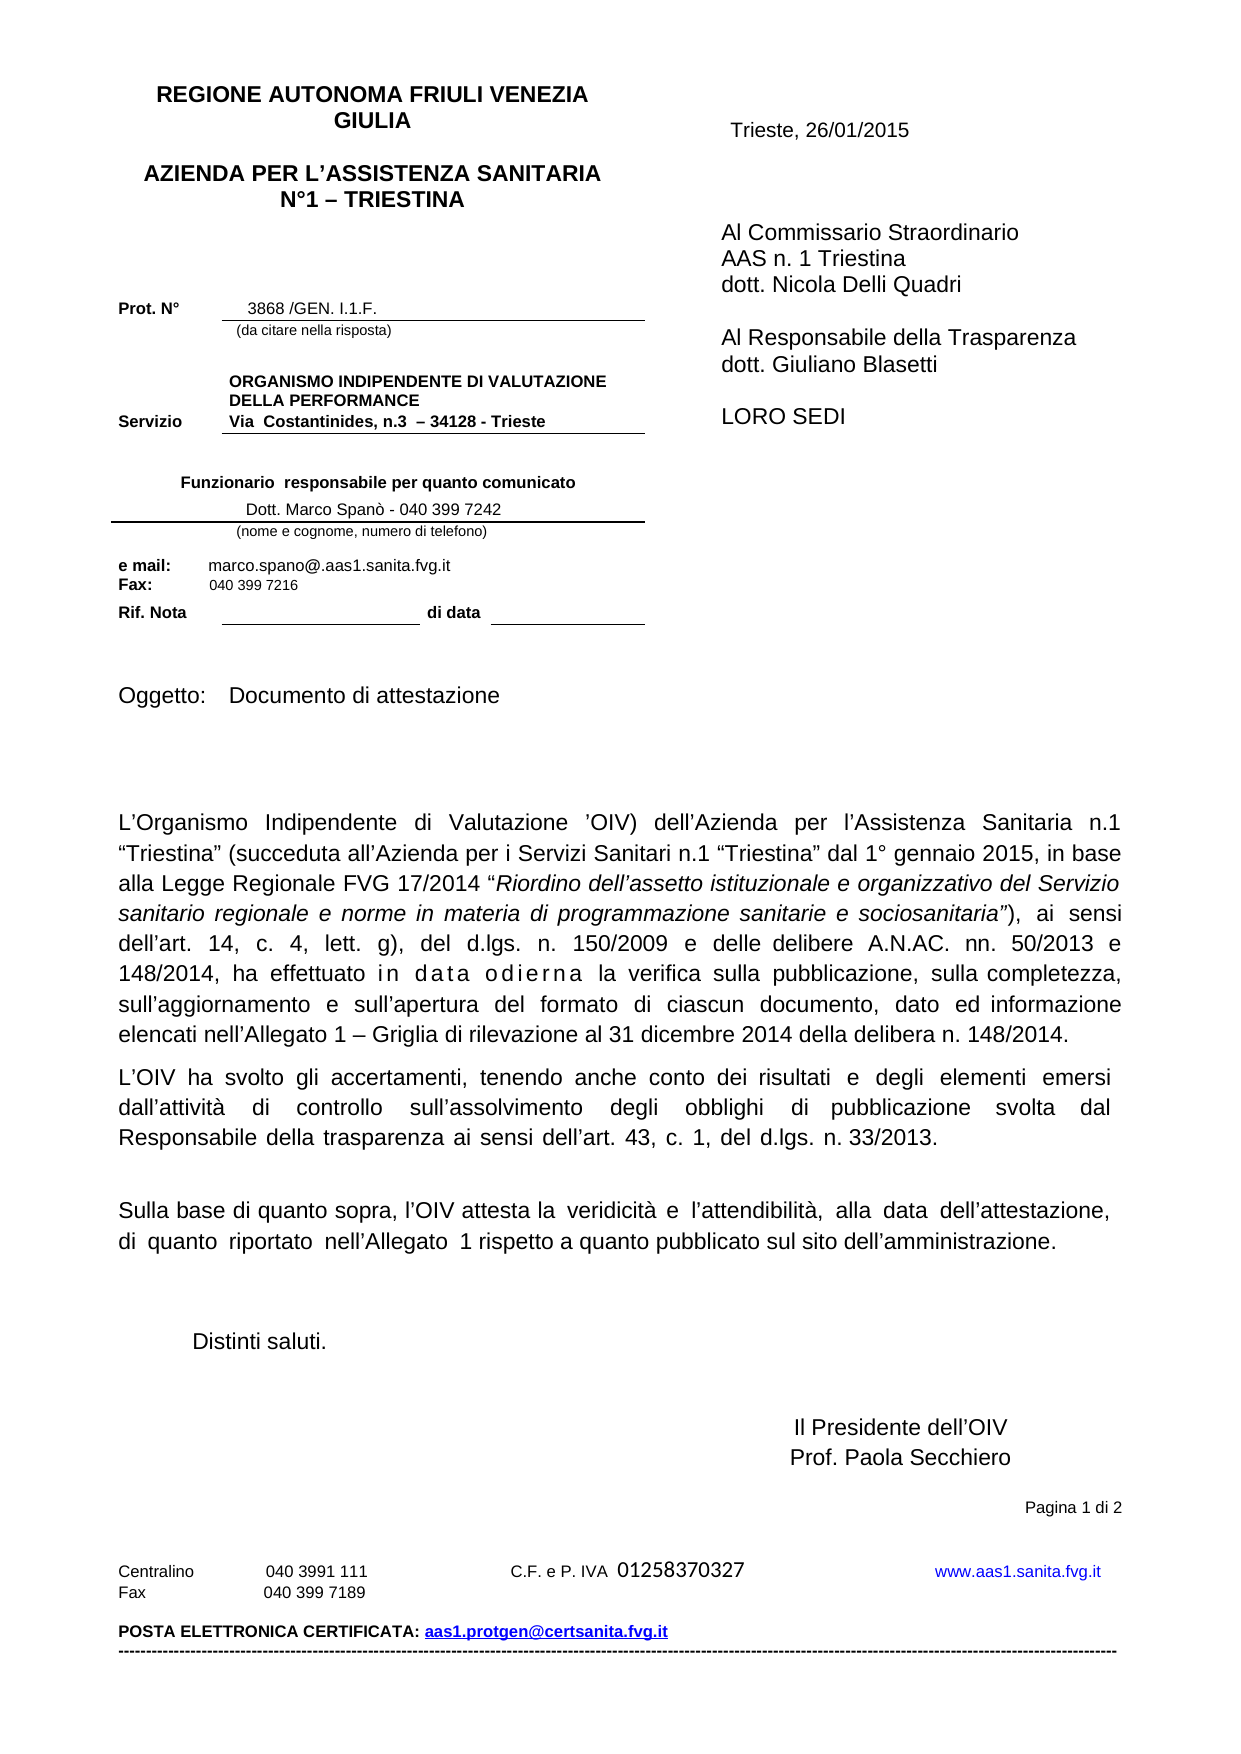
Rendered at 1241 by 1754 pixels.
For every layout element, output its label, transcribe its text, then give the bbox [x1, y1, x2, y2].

table_cell [491, 594, 645, 624]
text L’Organismo Indipendente di Valutazione ’OIV) dell’Azienda per l’Assistenza Sanitaria n.1 “Triestina” (succeduta all’Azienda per i Servizi Sanitari n.1 “Triestina” dal 1° gennaio 2015, in base alla Legge Regionale FVG 17/2014 “Riordino dell’assetto istituzionale e organizzativo del Servizio sanitario regionale e norme in materia di programmazione sanitarie e sociosanitaria”), ai sensi dell’art. 14, c. 4, lett. g), del d.lgs. n. 150/2009 e delle delibere A.N.AC. nn. 50/2013 e 148/2014, ha effettuato in data odierna la verifica sulla pubblicazione, sulla completezza, sull’aggiornamento e sull’apertura del formato di ciascun documento, dato ed informazione elencati nell’Allegato 1 – Griglia di rilevazione al 31 dicembre 2014 della delibera n. 148/2014. [118, 809, 1122, 1047]
table_cell Servizio [111, 372, 222, 433]
table_header Documento di attestazione [217, 683, 607, 709]
table_header Prot. N° [111, 291, 222, 320]
table_cell (da citare nella risposta) [222, 321, 645, 372]
text Prof. Paola Secchiero [561, 1444, 1122, 1470]
text Sulla base di quanto sopra, l’OIV attesta la veridicità e l’attendibilità, alla data dell’attestazione, di quanto riportato nell’Allegato 1 rispetto a quanto pubblicato sul sito dell’amministrazione. [118, 1184, 1111, 1254]
table_cell (nome e cognome, numero di telefono) e mail: marco.spano@.aas1.sanita.fvg.it Fax: 040 399 7216 [111, 523, 645, 594]
table_header 3868 /GEN. I.1.F. [222, 291, 645, 320]
text Il Presidente dell’OIV [561, 1414, 1122, 1440]
text AZIENDA PER L’ASSISTENZA SANITARIA [115, 159, 630, 186]
subtitle N°1 – TRIESTINA [115, 186, 630, 212]
table_header Oggetto: [107, 683, 217, 709]
table_cell [222, 594, 419, 624]
text Distinti saluti. [118, 1328, 1122, 1354]
table_cell Rif. Nota [111, 594, 222, 624]
table_cell ORGANISMO INDIPENDENTE DI VALUTAZIONE DELLA PERFORMANCE Via Costantinides, n.3 – 34128 - Trieste [222, 372, 645, 433]
table_header [759, 142, 1148, 161]
table_cell [111, 320, 222, 372]
text Al Responsabile della Trasparenza [721, 324, 1122, 351]
text dott. Giuliano Blasetti [721, 351, 1122, 377]
table_cell Funzionario responsabile per quanto comunicato [111, 433, 645, 492]
text Trieste, 26/01/2015 [723, 118, 1122, 142]
text AAS n. 1 Triestina [721, 245, 1122, 271]
text LORO SEDI [721, 403, 1122, 429]
text dott. Nicola Delli Quadri [721, 271, 1122, 298]
text Al Commissario Straordinario [721, 219, 1122, 245]
text REGIONE AUTONOMA FRIULI VENEZIA GIULIA [115, 81, 630, 133]
table_cell Dott. Marco Spanò - 040 399 7242 [111, 492, 645, 521]
text L’OIV ha svolto gli accertamenti, tenendo anche conto dei risultati e degli elementi emersi dall’attività di controllo sull’assolvimento degli obblighi di pubblicazione svolta dal Responsabile della trasparenza ai sensi dell’art. 43, c. 1, del d.lgs. n. 33/2013. [118, 1063, 1111, 1150]
table_cell di data [420, 594, 491, 624]
